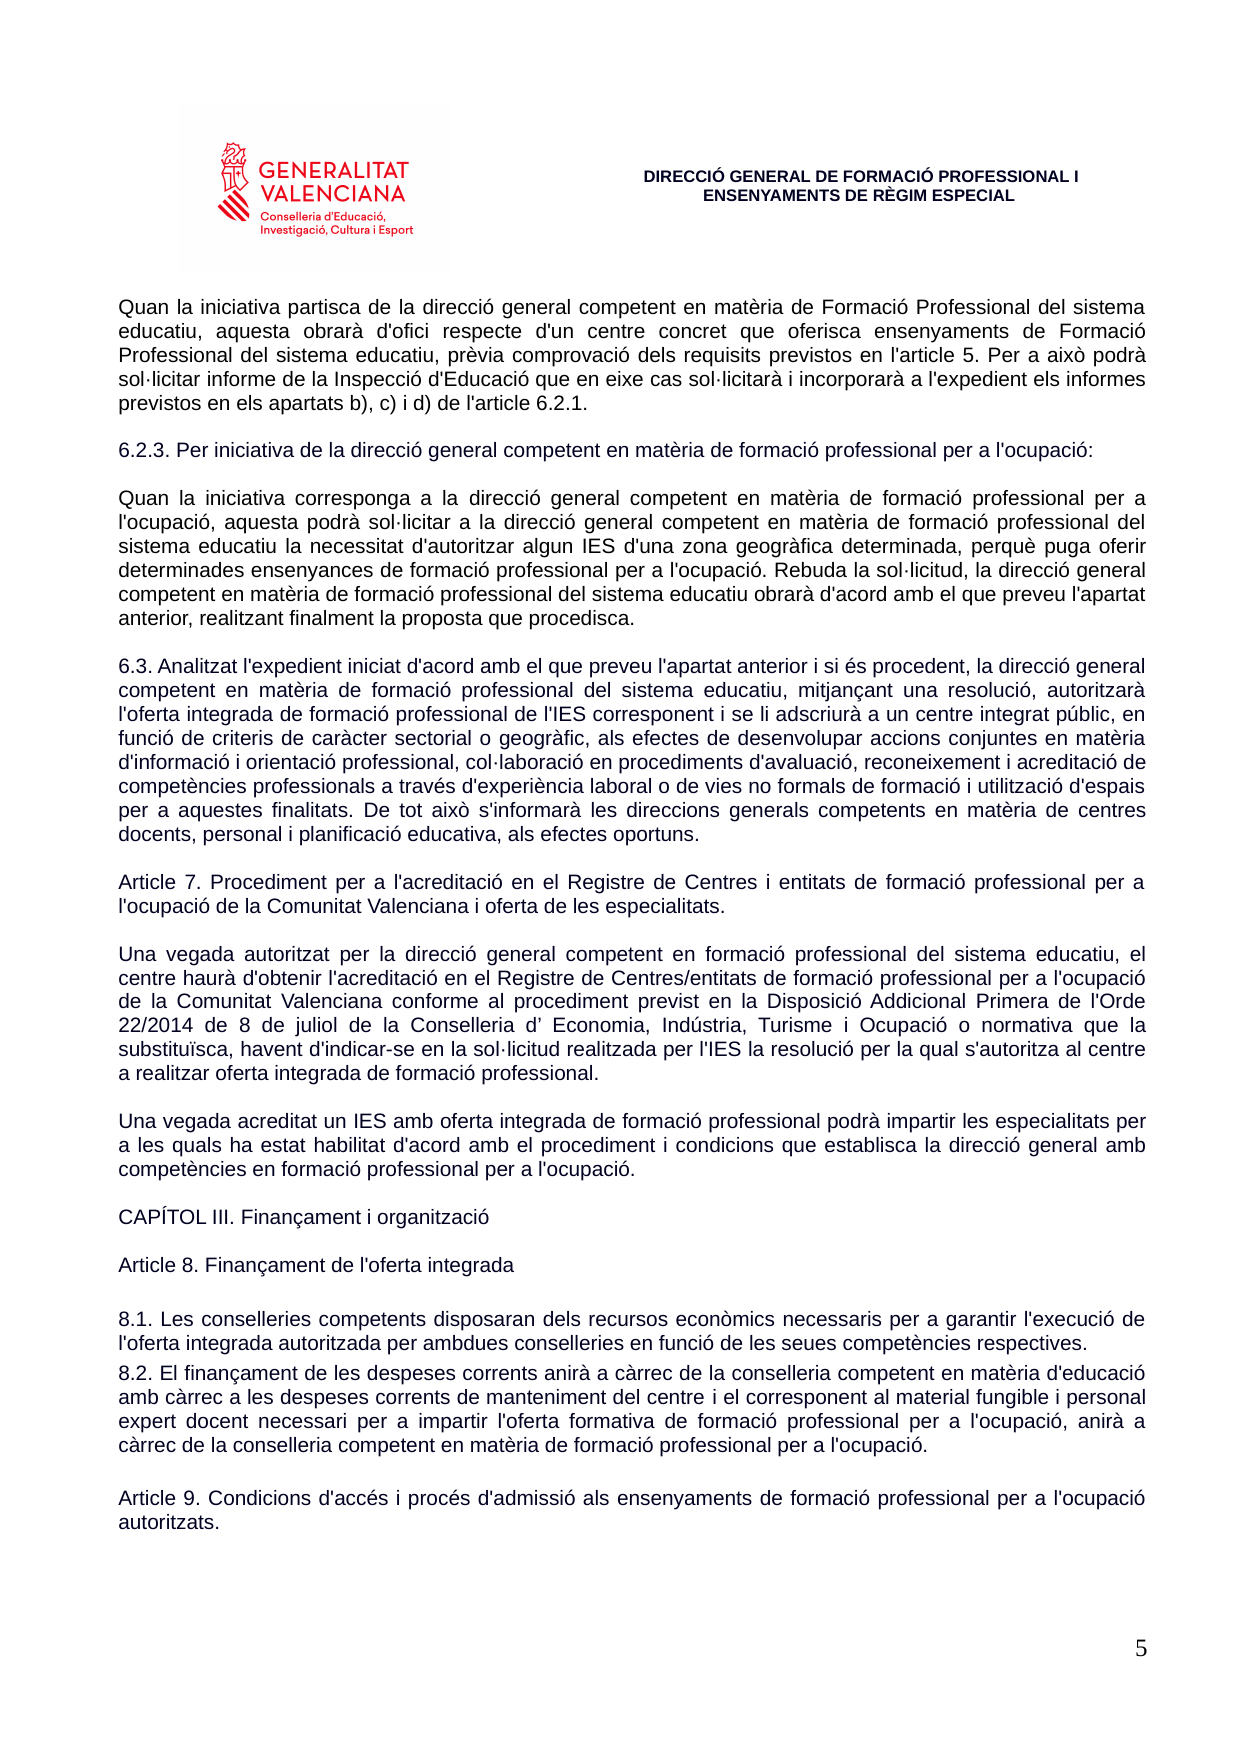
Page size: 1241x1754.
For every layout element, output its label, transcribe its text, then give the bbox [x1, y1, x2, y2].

text Una vegada acreditat un IES amb oferta integrada de formació professional podrà impartir les especialitats per a les quals ha estat habilitat d'acord amb el procediment i condicions que establisca la direcció general amb competències en formació professional per a l'ocupació. [118, 1109, 1147, 1181]
text 6.2.3. Per iniciativa de la direcció general competent en matèria de formació professional per a l'ocupació: [118, 438, 1147, 462]
list 8.1. Les conselleries competents disposaran dels recursos econòmics necessaris per a garantir l'execució de l'oferta integrada autoritzada per ambdues conselleries en funció de les seues competències respectives. [118, 1307, 1147, 1354]
text Article 7. Procediment per a l'acreditació en el Registre de Centres i entitats de formació professional per a l'ocupació de la Comunitat Valenciana i oferta de les especialitats. [118, 869, 1147, 917]
text Article 9. Condicions d'accés i procés d'admissió als ensenyaments de formació professional per a l'ocupació autoritzats. [118, 1486, 1147, 1534]
text 6.3. Analitzat l'expedient iniciat d'acord amb el que preveu l'apartat anterior i si és procedent, la direcció general competent en matèria de formació professional del sistema educatiu, mitjançant una resolució, autoritzarà l'oferta integrada de formació professional de l'IES corresponent i se li adscriurà a un centre integrat públic, en funció de criteris de caràcter sectorial o geogràfic, als efectes de desenvolupar accions conjuntes en matèria d'informació i orientació professional, col·laboració en procediments d'avaluació, reconeixement i acreditació de competències professionals a través d'experiència laboral o de vies no formals de formació i utilització d'espais per a aquestes finalitats. De tot això s'informarà les direccions generals competents en matèria de centres docents, personal i planificació educativa, als efectes oportuns. [118, 654, 1147, 846]
text Quan la iniciativa corresponga a la direcció general competent en matèria de formació professional per a l'ocupació, aquesta podrà sol·licitar a la direcció general competent en matèria de formació professional del sistema educatiu la necessitat d'autoritzar algun IES d'una zona geogràfica determinada, perquè puga oferir determinades ensenyances de formació professional per a l'ocupació. Rebuda la sol·licitud, la direcció general competent en matèria de formació professional del sistema educatiu obrarà d'acord amb el que preveu l'apartat anterior, realitzant finalment la proposta que procedisca. [118, 486, 1147, 630]
text CAPÍTOL III. Finançament i organització [118, 1205, 1147, 1229]
list 8.2. El finançament de les despeses corrents anirà a càrrec de la conselleria competent en matèria d'educació amb càrrec a les despeses corrents de manteniment del centre i el corresponent al material fungible i personal expert docent necessari per a impartir l'oferta formativa de formació professional per a l'ocupació, anirà a càrrec de la conselleria competent en matèria de formació professional per a l'ocupació. [83, 1361, 1147, 1456]
picture [178, 103, 453, 273]
text Una vegada autoritzat per la direcció general competent en formació professional del sistema educatiu, el centre haurà d'obtenir l'acreditació en el Registre de Centres/entitats de formació professional per a l'ocupació de la Comunitat Valenciana conforme al procediment previst en la Disposició Addicional Primera de l'Orde 22/2014 de 8 de juliol de la Conselleria d’ Economia, Indústria, Turisme i Ocupació o normativa que la substituïsca, havent d'indicar-se en la sol·licitud realitzada per l'IES la resolució per la qual s'autoritza al centre a realitzar oferta integrada de formació professional. [118, 941, 1147, 1085]
text Article 8. Finançament de l'oferta integrada [118, 1253, 1147, 1277]
text Quan la iniciativa partisca de la direcció general competent en matèria de Formació Professional del sistema educatiu, aquesta obrarà d'ofici respecte d'un centre concret que oferisca ensenyaments de Formació Professional del sistema educatiu, prèvia comprovació dels requisits previstos en l'article 5. Per a això podrà sol·licitar informe de la Inspecció d'Educació que en eixe cas sol·licitarà i incorporarà a l'expedient els informes previstos en els apartats b), c) i d) de l'article 6.2.1. [118, 294, 1147, 414]
